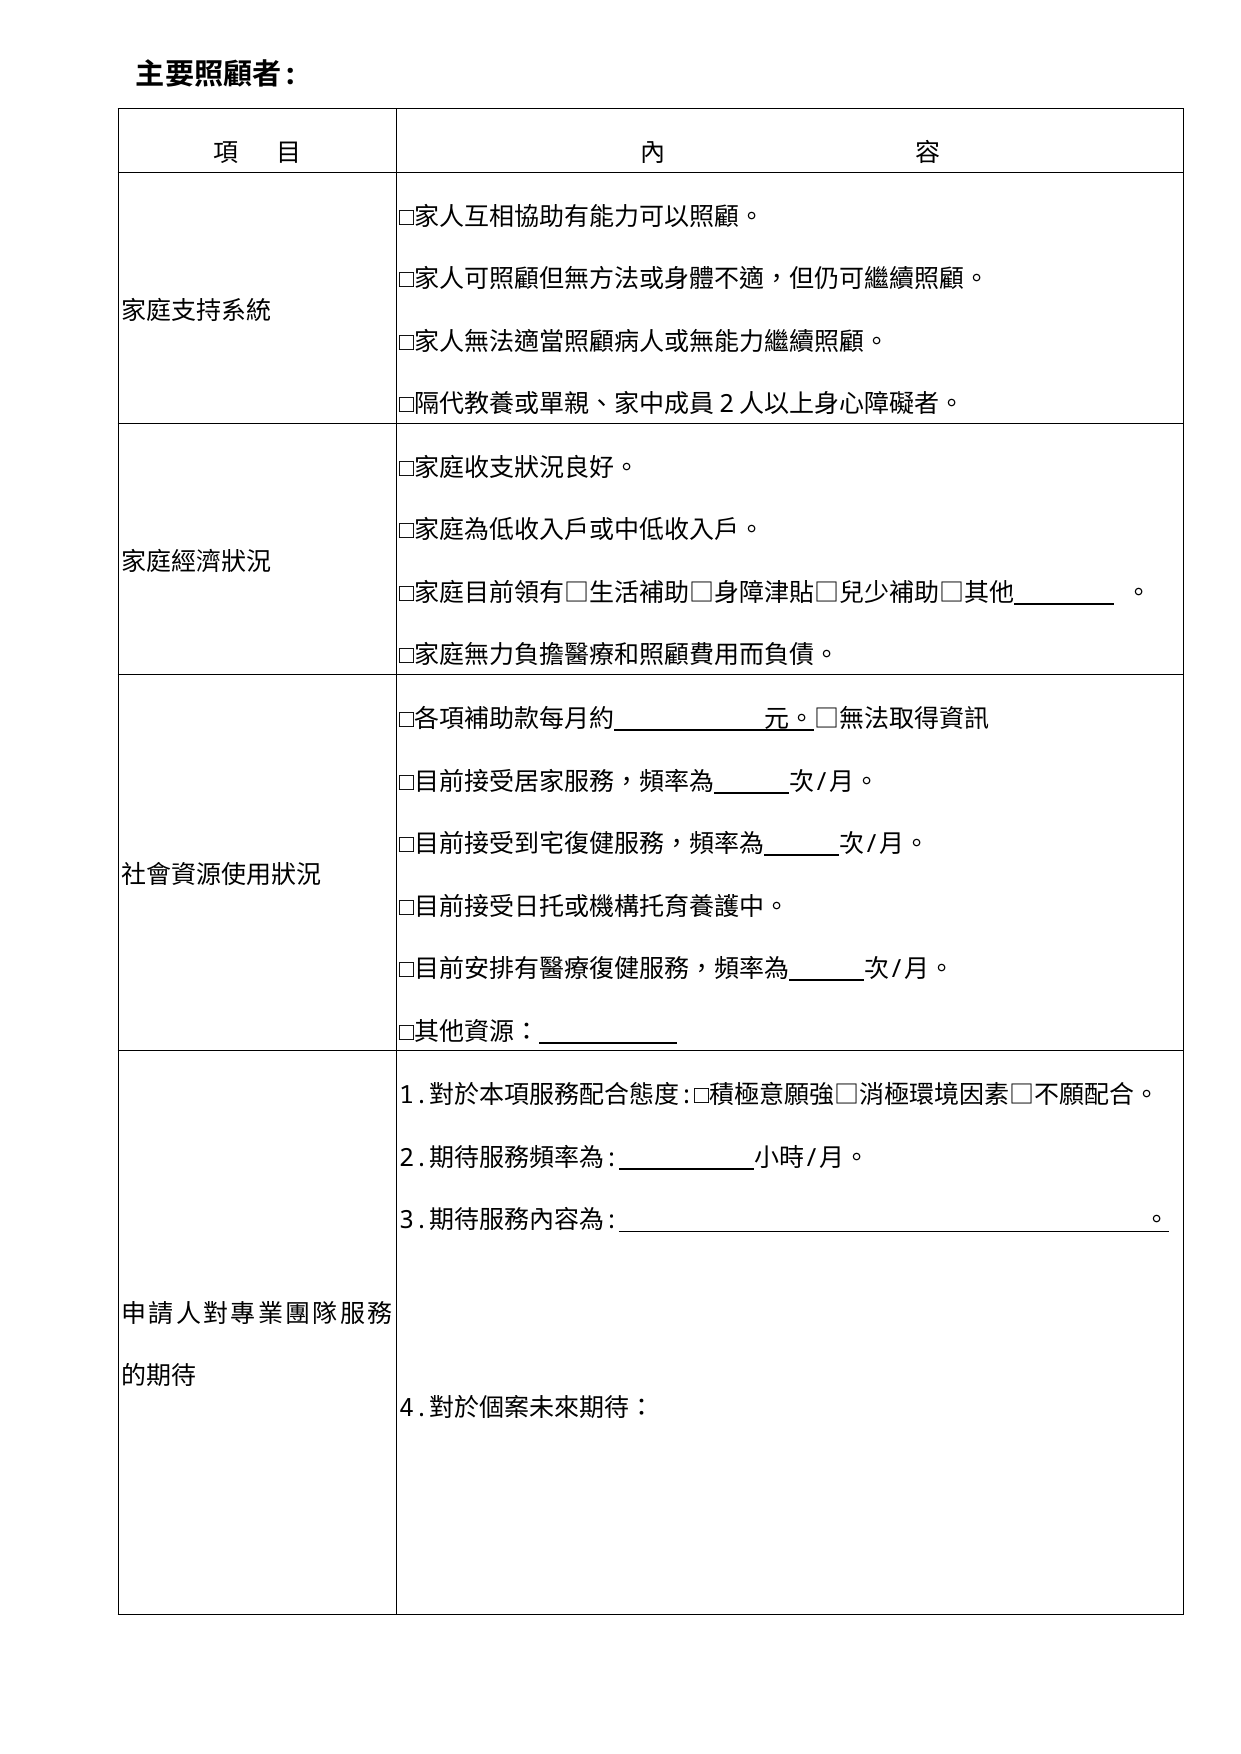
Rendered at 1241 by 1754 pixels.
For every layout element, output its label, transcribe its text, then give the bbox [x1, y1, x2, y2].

table_cell 申請人對專業團隊服務的期待 [119, 1051, 396, 1613]
table_cell □各項補助款每月約 元。□無法取得資訊 □目前接受居家服務，頻率為 次/月。 □目前接受到宅復健服務，頻率為 次/月。 □目前接受日托或機構托育養護中。 □目前安排有醫療復健服務，頻率為 次/月。 □其他資源： [397, 675, 1183, 1050]
table_header 內 容 [397, 109, 1183, 172]
table_cell 家庭支持系統 [119, 173, 396, 423]
table_cell □家人互相協助有能力可以照顧。 □家人可照顧但無方法或身體不適，但仍可繼續照顧。 □家人無法適當照顧病人或無能力繼續照顧。 □隔代教養或單親、家中成員2人以上身心障礙者。 [397, 173, 1183, 423]
text 主要照顧者: [118, 64, 1122, 89]
table_cell 家庭經濟狀況 [119, 424, 396, 674]
table_header 項 目 [119, 109, 396, 172]
table_cell 1.對於本項服務配合態度:□積極意願強□消極環境因素□不願配合。 2.期待服務頻率為: 小時/月。 3.期待服務內容為: 。 4.對於個案未來期待： [397, 1051, 1183, 1613]
table_cell □家庭收支狀況良好。 □家庭為低收入戶或中低收入戶。 □家庭目前領有□生活補助□身障津貼□兒少補助□其他 。 □家庭無力負擔醫療和照顧費用而負債。 [397, 424, 1183, 674]
table_cell 社會資源使用狀況 [119, 675, 396, 1050]
